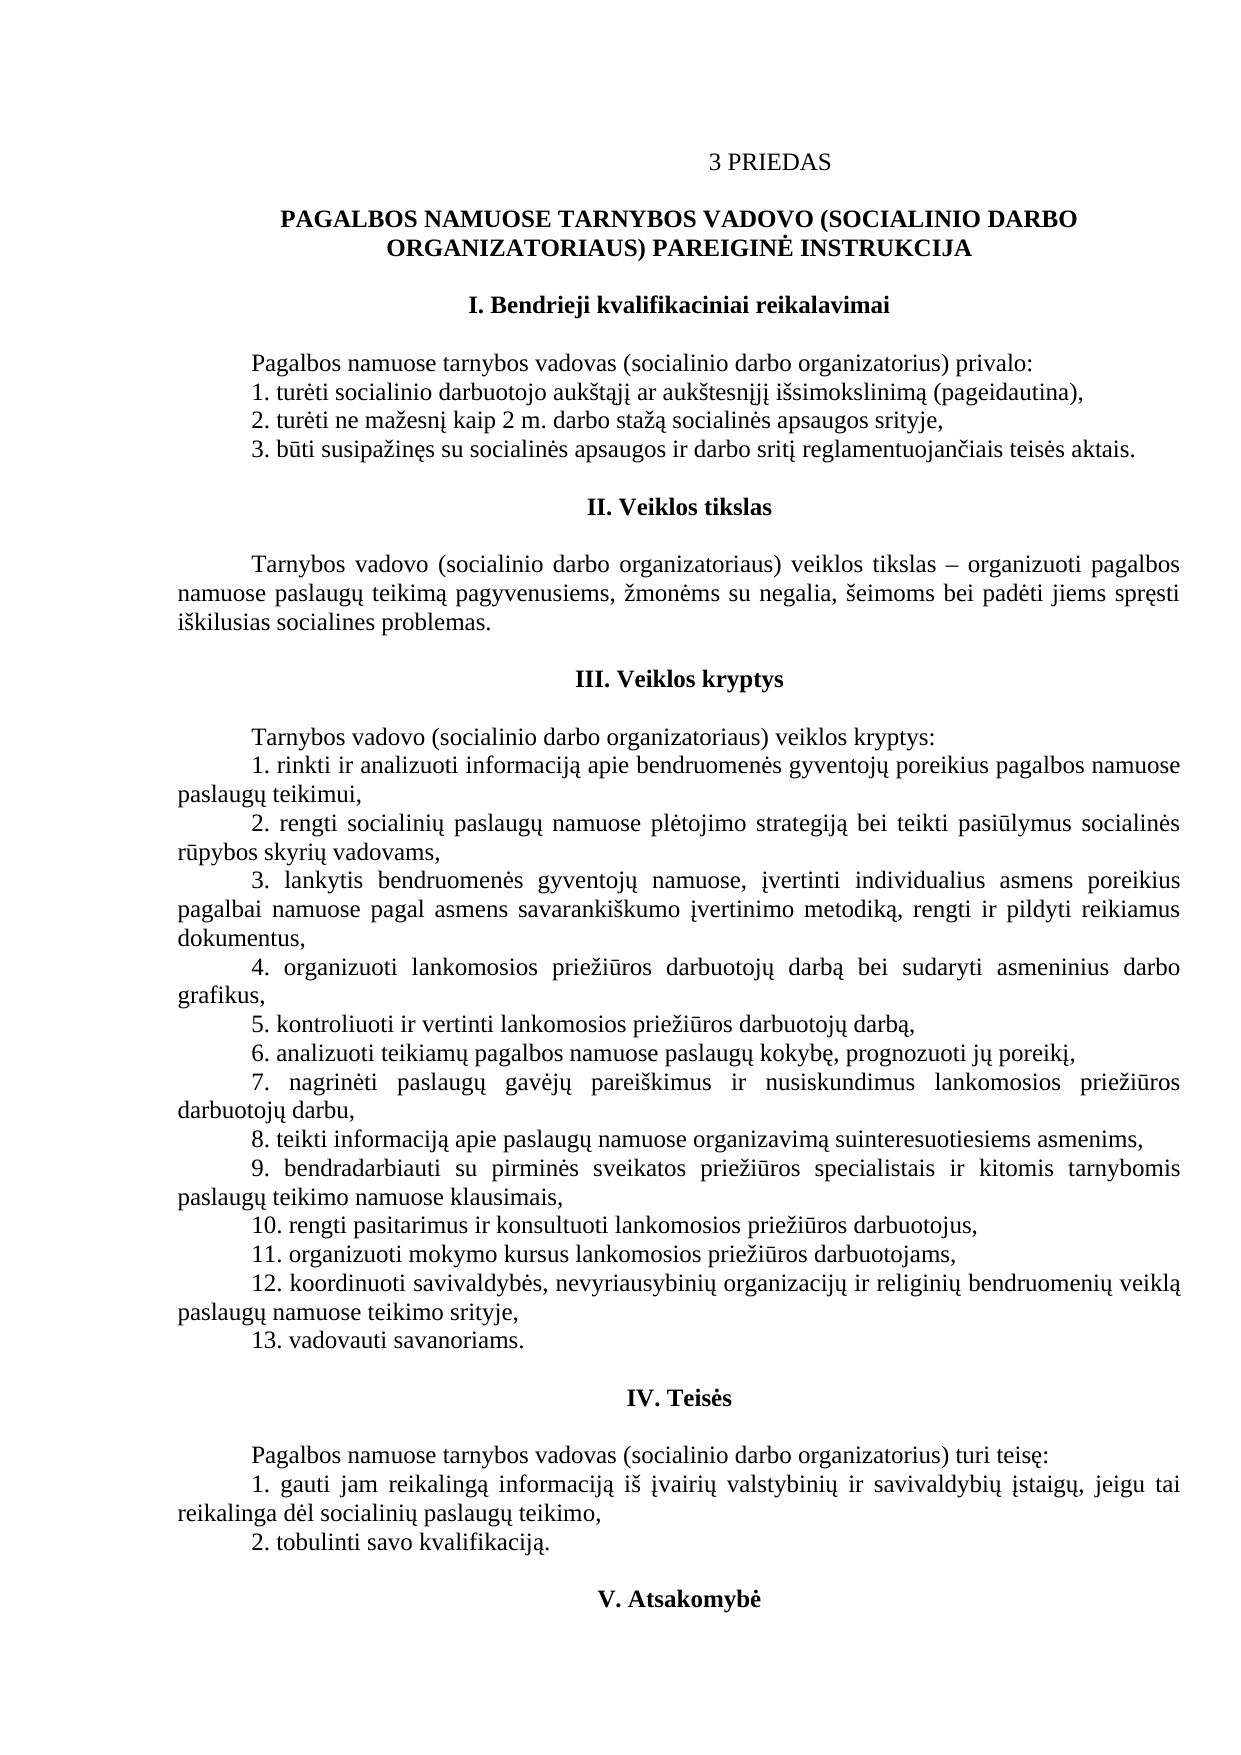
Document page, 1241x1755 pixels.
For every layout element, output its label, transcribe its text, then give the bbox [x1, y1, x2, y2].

text 3 PRIEDAS [177, 147, 1181, 176]
text 1. turėti socialinio darbuotojo aukštąjį ar aukštesnįjį išsimokslinimą (pageidautina), [177, 377, 1181, 406]
text I. Bendrieji kvalifikaciniai reikalavimai [177, 291, 1181, 319]
text II. Veiklos tikslas [177, 492, 1181, 521]
text 2. tobulinti savo kvalifikaciją. [177, 1527, 1181, 1556]
text Pagalbos namuose tarnybos vadovas (socialinio darbo organizatorius) turi teisę: [177, 1441, 1181, 1469]
text 5. kontroliuoti ir vertinti lankomosios priežiūros darbuotojų darbą, [177, 1009, 1181, 1038]
text 7. nagrinėti paslaugų gavėjų pareiškimus ir nusiskundimus lankomosios priežiūros darbuotojų darbu, [177, 1067, 1181, 1124]
text 1. rinkti ir analizuoti informaciją apie bendruomenės gyventojų poreikius pagalbos namuose paslaugų teikimui, [177, 751, 1181, 808]
text Pagalbos namuose tarnybos vadovas (socialinio darbo organizatorius) privalo: [177, 348, 1181, 377]
text 9. bendradarbiauti su pirminės sveikatos priežiūros specialistais ir kitomis tarnybomis paslaugų teikimo namuose klausimais, [177, 1153, 1181, 1211]
text 3. lankytis bendruomenės gyventojų namuose, įvertinti individualius asmens poreikius pagalbai namuose pagal asmens savarankiškumo įvertinimo metodiką, rengti ir pildyti reikiamus dokumentus, [177, 866, 1181, 952]
text Tarnybos vadovo (socialinio darbo organizatoriaus) veiklos kryptys: [177, 722, 1181, 751]
text 8. teikti informaciją apie paslaugų namuose organizavimą suinteresuotiesiems asmenims, [177, 1124, 1181, 1153]
text 2. turėti ne mažesnį kaip 2 m. darbo stažą socialinės apsaugos srityje, [177, 406, 1181, 434]
text 4. organizuoti lankomosios priežiūros darbuotojų darbą bei sudaryti asmeninius darbo grafikus, [177, 952, 1181, 1009]
text 2. rengti socialinių paslaugų namuose plėtojimo strategiją bei teikti pasiūlymus socialinės rūpybos skyrių vadovams, [177, 808, 1181, 866]
text 11. organizuoti mokymo kursus lankomosios priežiūros darbuotojams, [177, 1239, 1181, 1268]
text 3. būti susipažinęs su socialinės apsaugos ir darbo sritį reglamentuojančiais teisės aktais. [177, 434, 1181, 463]
text IV. Teisės [177, 1383, 1181, 1412]
text 13. vadovauti savanoriams. [177, 1326, 1181, 1354]
text V. Atsakomybė [177, 1584, 1181, 1613]
text Tarnybos vadovo (socialinio darbo organizatoriaus) veiklos tikslas – organizuoti pagalbos namuose paslaugų teikimą pagyvenusiems, žmonėms su negalia, šeimoms bei padėti jiems spręsti iškilusias socialines problemas. [177, 549, 1181, 636]
text 1. gauti jam reikalingą informaciją iš įvairių valstybinių ir savivaldybių įstaigų, jeigu tai reikalinga dėl socialinių paslaugų teikimo, [177, 1469, 1181, 1527]
text 10. rengti pasitarimus ir konsultuoti lankomosios priežiūros darbuotojus, [177, 1211, 1181, 1239]
text 12. koordinuoti savivaldybės, nevyriausybinių organizacijų ir religinių bendruomenių veiklą paslaugų namuose teikimo srityje, [177, 1268, 1181, 1326]
text 6. analizuoti teikiamų pagalbos namuose paslaugų kokybę, prognozuoti jų poreikį, [177, 1038, 1181, 1067]
text III. Veiklos kryptys [177, 664, 1181, 693]
text PAGALBOS NAMUOSE TARNYBOS VADOVO (SOCIALINIO DARBO ORGANIZATORIAUS) PAREIGINĖ INSTRUKCIJA [177, 204, 1181, 262]
